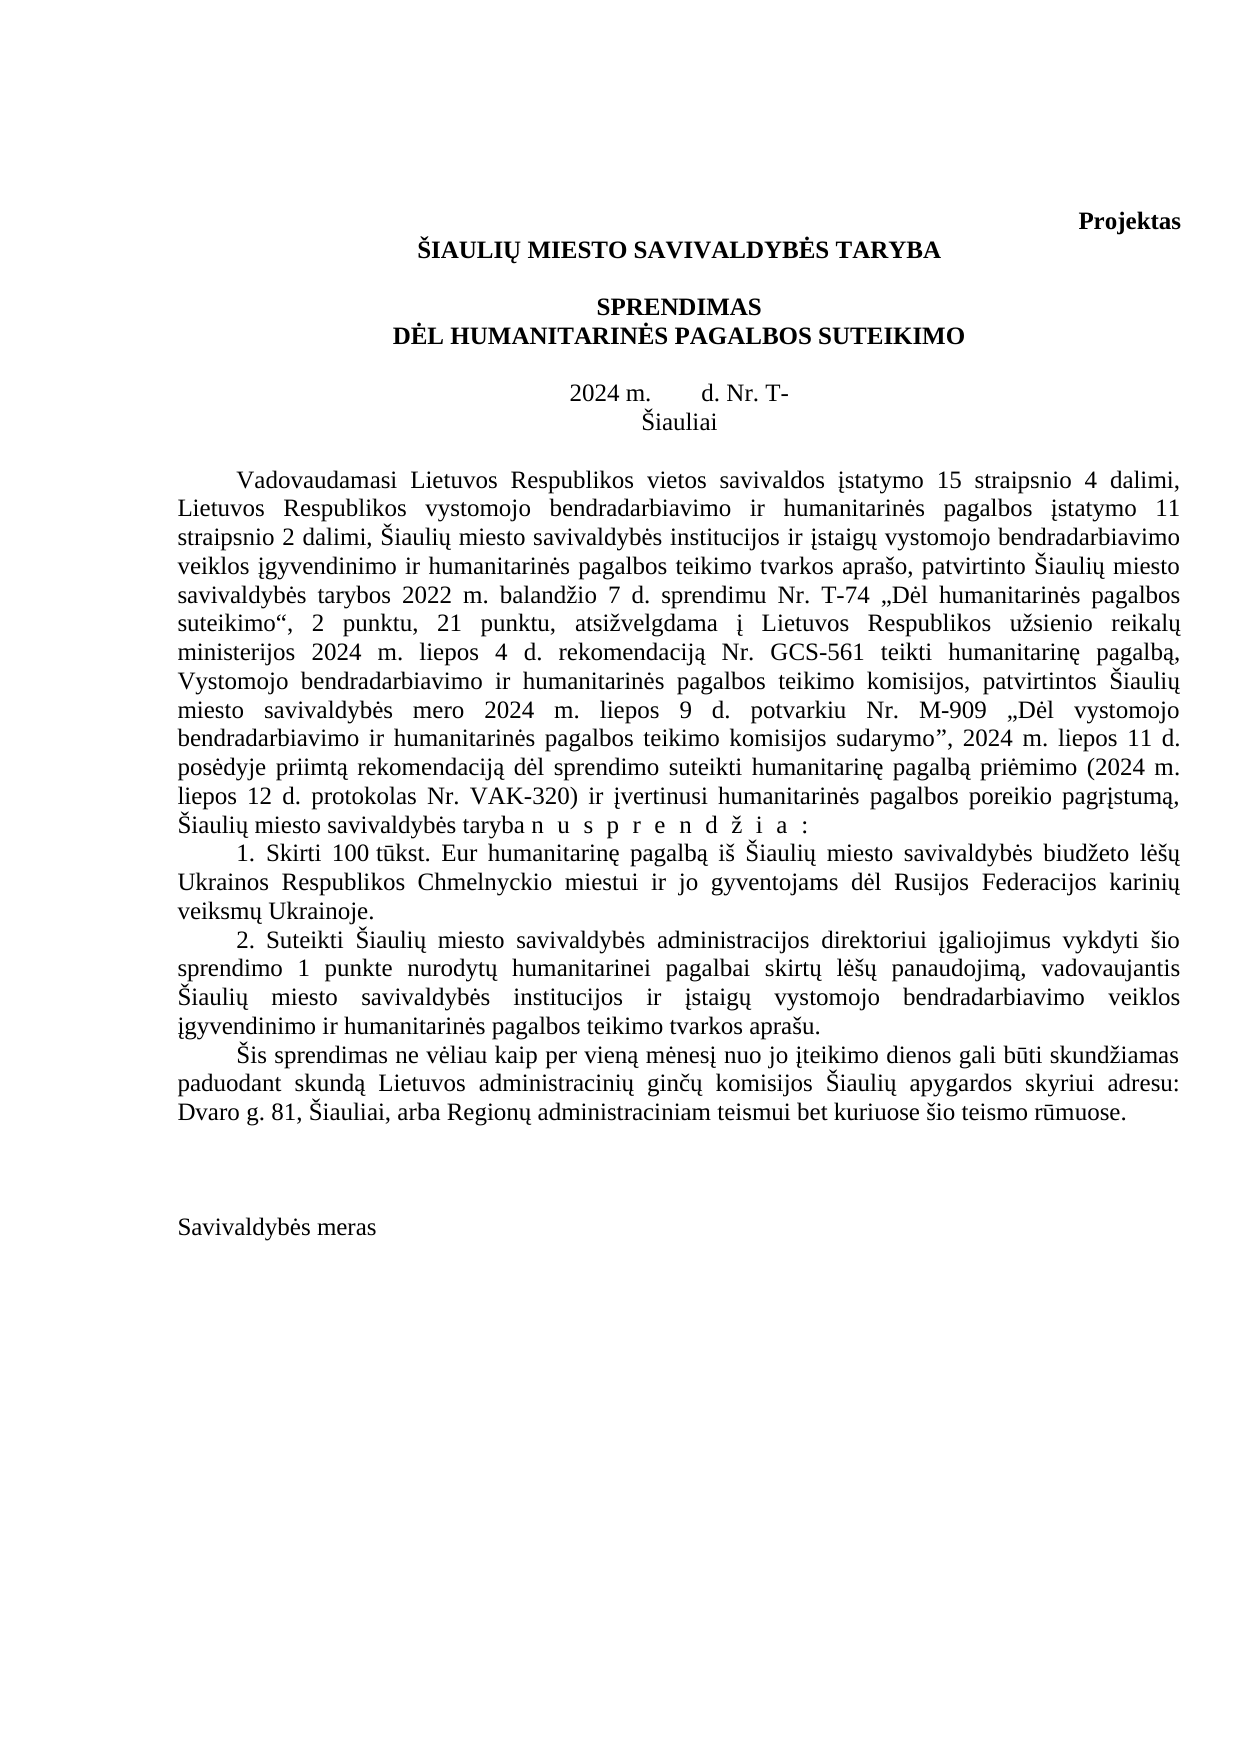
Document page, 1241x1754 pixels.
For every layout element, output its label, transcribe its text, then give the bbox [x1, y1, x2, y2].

text 2024 m. d. Nr. T- [177, 378, 1181, 407]
text Savivaldybės meras [177, 1212, 1181, 1241]
text Projektas [177, 206, 1181, 235]
text 1. Skirti 100 tūkst. Eur humanitarinę pagalbą iš Šiaulių miesto savivaldybės biudžeto lėšų Ukrainos Respublikos Chmelnyckio miestui ir jo gyventojams dėl Rusijos Federacijos karinių veiksmų Ukrainoje. [177, 838, 1181, 925]
text Šiauliai [177, 407, 1181, 436]
text SPRENDIMAS [177, 292, 1181, 321]
text ŠIAULIŲ MIESTO SAVIVALDYBĖS TARYBA [177, 235, 1181, 263]
text DĖL HUMANITARINĖS PAGALBOS SUTEIKIMO [177, 321, 1181, 350]
text Šis sprendimas ne vėliau kaip per vieną mėnesį nuo jo įteikimo dienos gali būti skundžiamas paduodant skundą Lietuvos administracinių ginčų komisijos Šiaulių apygardos skyriui adresu: Dvaro g. 81, Šiauliai, arba Regionų administraciniam teismui bet kuriuose šio teismo rūmuose. [177, 1040, 1181, 1126]
text Vadovaudamasi Lietuvos Respublikos vietos savivaldos įstatymo 15 straipsnio 4 dalimi, Lietuvos Respublikos vystomojo bendradarbiavimo ir humanitarinės pagalbos įstatymo 11 straipsnio 2 dalimi, Šiaulių miesto savivaldybės institucijos ir įstaigų vystomojo bendradarbiavimo veiklos įgyvendinimo ir humanitarinės pagalbos teikimo tvarkos aprašo, patvirtinto Šiaulių miesto savivaldybės tarybos 2022 m. balandžio 7 d. sprendimu Nr. T-74 „Dėl humanitarinės pagalbos suteikimo“, 2 punktu, 21 punktu, atsižvelgdama į Lietuvos Respublikos užsienio reikalų ministerijos 2024 m. liepos 4 d. rekomendaciją Nr. GCS-561 teikti humanitarinę pagalbą, Vystomojo bendradarbiavimo ir humanitarinės pagalbos teikimo komisijos, patvirtintos Šiaulių miesto savivaldybės mero 2024 m. liepos 9 d. potvarkiu Nr. M-909 „Dėl vystomojo bendradarbiavimo ir humanitarinės pagalbos teikimo komisijos sudarymo”, 2024 m. liepos 11 d. posėdyje priimtą rekomendaciją dėl sprendimo suteikti humanitarinę pagalbą priėmimo (2024 m. liepos 12 d. protokolas Nr. VAK-320) ir įvertinusi humanitarinės pagalbos poreikio pagrįstumą, Šiaulių miesto savivaldybės taryba nusprendžia: [177, 465, 1181, 838]
text 2. Suteikti Šiaulių miesto savivaldybės administracijos direktoriui įgaliojimus vykdyti šio sprendimo 1 punkte nurodytų humanitarinei pagalbai skirtų lėšų panaudojimą, vadovaujantis Šiaulių miesto savivaldybės institucijos ir įstaigų vystomojo bendradarbiavimo veiklos įgyvendinimo ir humanitarinės pagalbos teikimo tvarkos aprašu. [177, 925, 1181, 1040]
